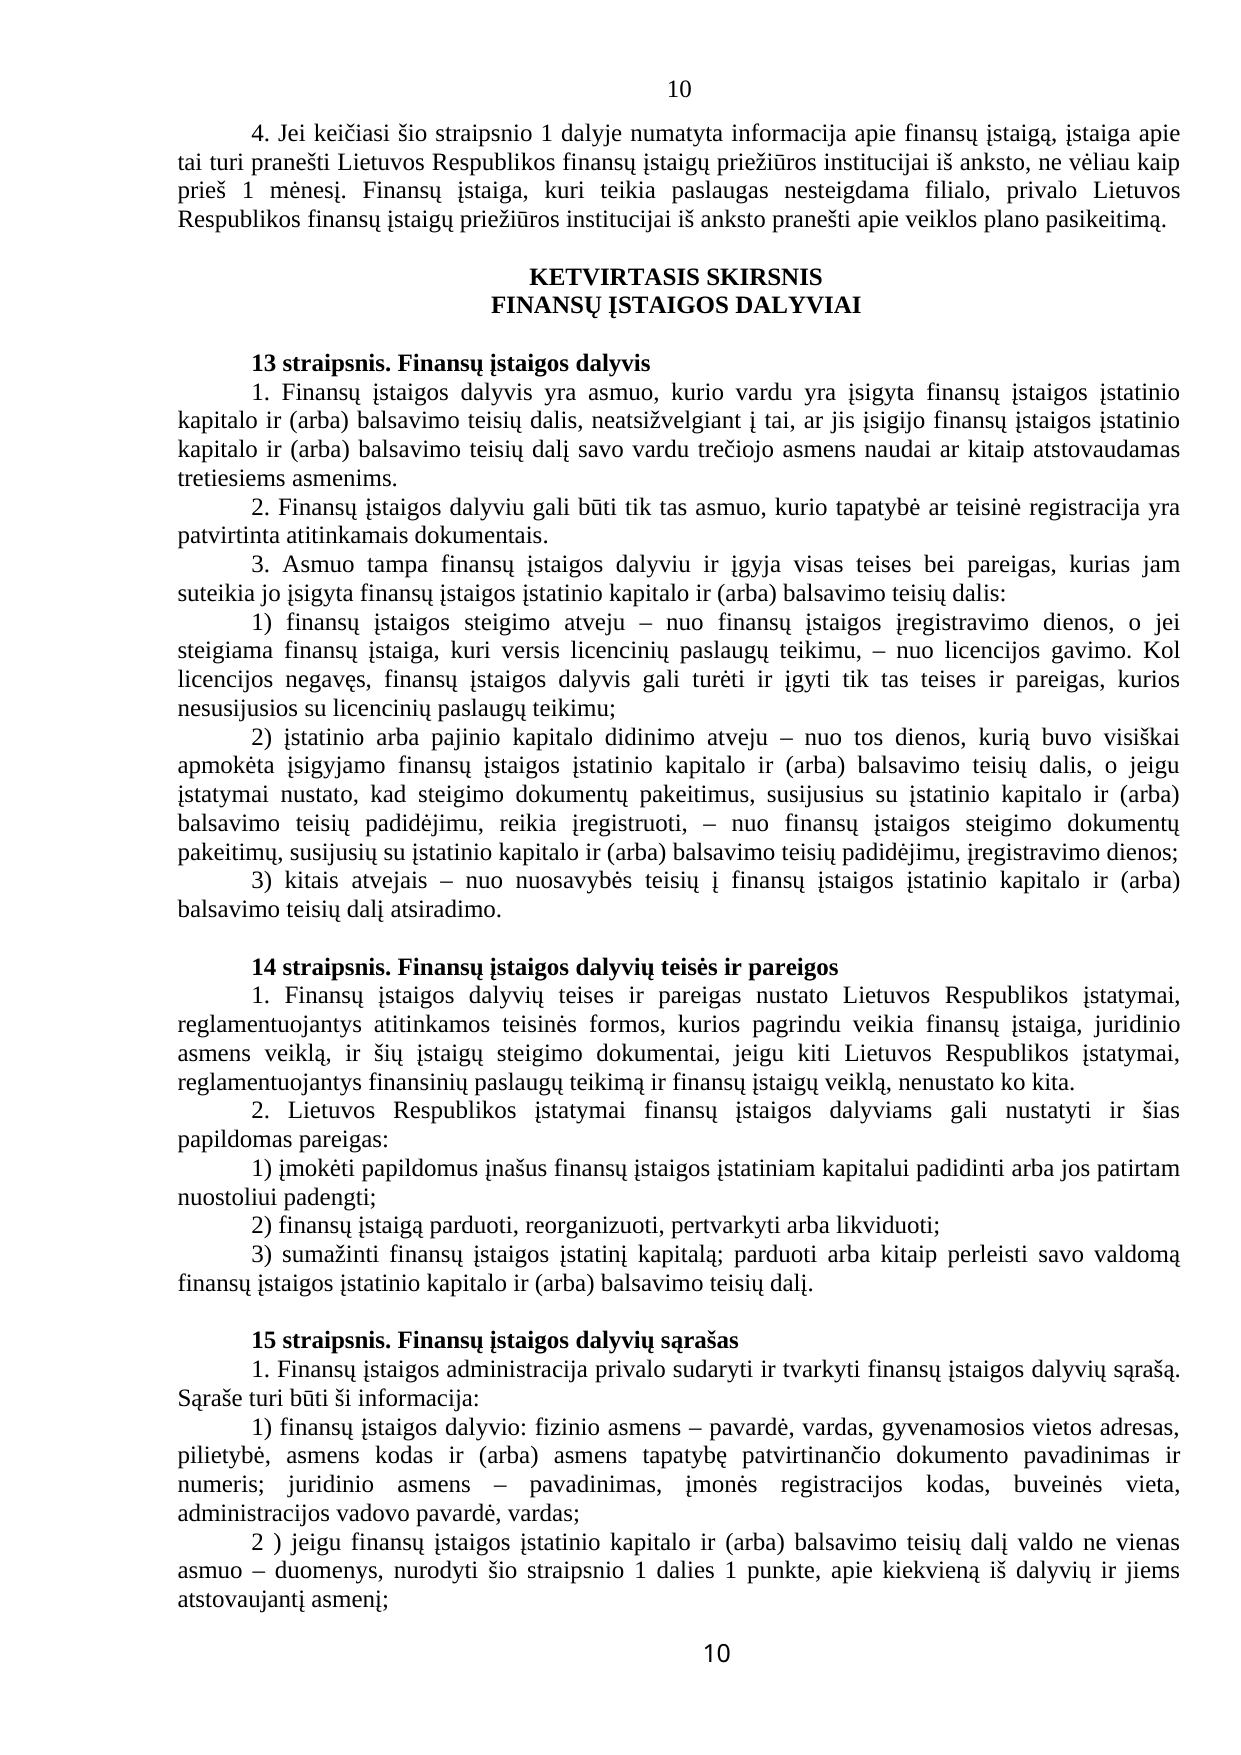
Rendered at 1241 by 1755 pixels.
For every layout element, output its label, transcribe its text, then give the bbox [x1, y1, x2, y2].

text 2) įstatinio arba pajinio kapitalo didinimo atveju – nuo tos dienos, kurią buvo visiškai apmokėta įsigyjamo finansų įstaigos įstatinio kapitalo ir (arba) balsavimo teisių dalis, o jeigu įstatymai nustato, kad steigimo dokumentų pakeitimus, susijusius su įstatinio kapitalo ir (arba) balsavimo teisių padidėjimu, reikia įregistruoti, – nuo finansų įstaigos steigimo dokumentų pakeitimų, susijusių su įstatinio kapitalo ir (arba) balsavimo teisių padidėjimu, įregistravimo dienos; [177, 722, 1181, 866]
text 3. Asmuo tampa finansų įstaigos dalyviu ir įgyja visas teises bei pareigas, kurias jam suteikia jo įsigyta finansų įstaigos įstatinio kapitalo ir (arba) balsavimo teisių dalis: [177, 549, 1181, 607]
text 3) kitais atvejais – nuo nuosavybės teisių į finansų įstaigos įstatinio kapitalo ir (arba) balsavimo teisių dalį atsiradimo. [177, 866, 1181, 923]
text 2) finansų įstaigą parduoti, reorganizuoti, pertvarkyti arba likviduoti; [177, 1211, 1181, 1239]
text 1. Finansų įstaigos dalyvis yra asmuo, kurio vardu yra įsigyta finansų įstaigos įstatinio kapitalo ir (arba) balsavimo teisių dalis, neatsižvelgiant į tai, ar jis įsigijo finansų įstaigos įstatinio kapitalo ir (arba) balsavimo teisių dalį savo vardu trečiojo asmens naudai ar kitaip atstovaudamas tretiesiems asmenims. [177, 377, 1181, 492]
text 2 ) jeigu finansų įstaigos įstatinio kapitalo ir (arba) balsavimo teisių dalį valdo ne vienas asmuo – duomenys, nurodyti šio straipsnio 1 dalies 1 punkte, apie kiekvieną iš dalyvių ir jiems atstovaujantį asmenį; [177, 1527, 1181, 1613]
text 14 straipsnis. Finansų įstaigos dalyvių teisės ir pareigos [177, 952, 1181, 981]
text 2. Finansų įstaigos dalyviu gali būti tik tas asmuo, kurio tapatybė ar teisinė registracija yra patvirtinta atitinkamais dokumentais. [177, 492, 1181, 549]
text 15 straipsnis. Finansų įstaigos dalyvių sąrašas [177, 1326, 1181, 1354]
text 13 straipsnis. Finansų įstaigos dalyvis [177, 348, 1181, 377]
text FINANSŲ ĮSTAIGOS DALYVIAI [177, 291, 1181, 319]
text 3) sumažinti finansų įstaigos įstatinį kapitalą; parduoti arba kitaip perleisti savo valdomą finansų įstaigos įstatinio kapitalo ir (arba) balsavimo teisių dalį. [177, 1239, 1181, 1297]
text 1) finansų įstaigos dalyvio: fizinio asmens – pavardė, vardas, gyvenamosios vietos adresas, pilietybė, asmens kodas ir (arba) asmens tapatybę patvirtinančio dokumento pavadinimas ir numeris; juridinio asmens – pavadinimas, įmonės registracijos kodas, buveinės vieta, administracijos vadovo pavardė, vardas; [177, 1412, 1181, 1527]
text KETVIRTASIS SKIRSNIS [177, 262, 1181, 291]
text 1. Finansų įstaigos administracija privalo sudaryti ir tvarkyti finansų įstaigos dalyvių sąrašą. Sąraše turi būti ši informacija: [177, 1354, 1181, 1412]
text 1) finansų įstaigos steigimo atveju – nuo finansų įstaigos įregistravimo dienos, o jei steigiama finansų įstaiga, kuri versis licencinių paslaugų teikimu, – nuo licencijos gavimo. Kol licencijos negavęs, finansų įstaigos dalyvis gali turėti ir įgyti tik tas teises ir pareigas, kurios nesusijusios su licencinių paslaugų teikimu; [177, 607, 1181, 722]
text 1) įmokėti papildomus įnašus finansų įstaigos įstatiniam kapitalui padidinti arba jos patirtam nuostoliui padengti; [177, 1153, 1181, 1211]
text 1. Finansų įstaigos dalyvių teises ir pareigas nustato Lietuvos Respublikos įstatymai, reglamentuojantys atitinkamos teisinės formos, kurios pagrindu veikia finansų įstaiga, juridinio asmens veiklą, ir šių įstaigų steigimo dokumentai, jeigu kiti Lietuvos Respublikos įstatymai, reglamentuojantys finansinių paslaugų teikimą ir finansų įstaigų veiklą, nenustato ko kita. [177, 981, 1181, 1096]
text 4. Jei keičiasi šio straipsnio 1 dalyje numatyta informacija apie finansų įstaigą, įstaiga apie tai turi pranešti Lietuvos Respublikos finansų įstaigų priežiūros institucijai iš anksto, ne vėliau kaip prieš 1 mėnesį. Finansų įstaiga, kuri teikia paslaugas nesteigdama filialo, privalo Lietuvos Respublikos finansų įstaigų priežiūros institucijai iš anksto pranešti apie veiklos plano pasikeitimą. [177, 118, 1181, 233]
text 2. Lietuvos Respublikos įstatymai finansų įstaigos dalyviams gali nustatyti ir šias papildomas pareigas: [177, 1096, 1181, 1153]
